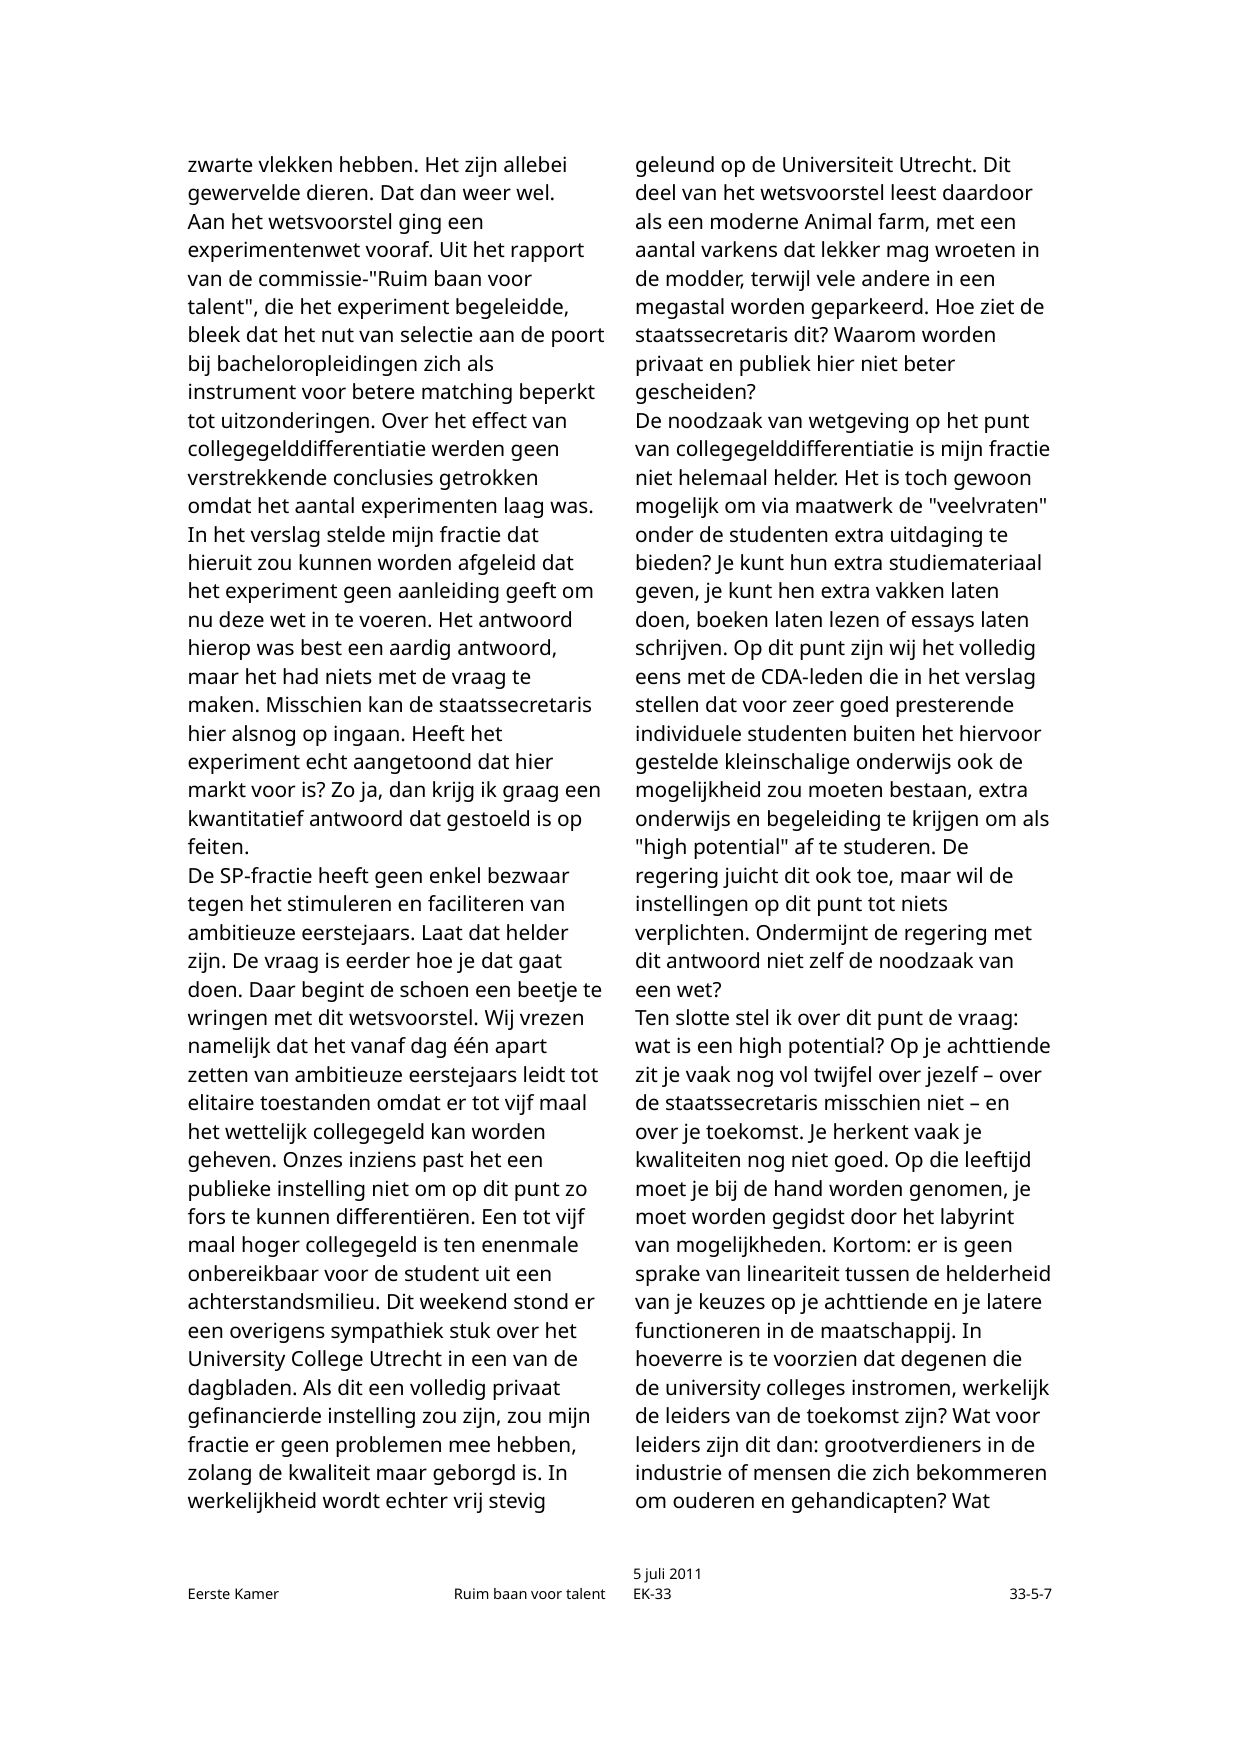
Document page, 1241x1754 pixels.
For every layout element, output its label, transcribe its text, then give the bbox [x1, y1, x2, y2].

text zwarte vlekken hebben. Het zijn allebei gewervelde dieren. Dat dan weer wel. [187, 150, 605, 207]
text Aan het wetsvoorstel ging een experimentenwet vooraf. Uit het rapport van de commissie-"Ruim baan voor talent", die het experiment begeleidde, bleek dat het nut van selectie aan de poort bij bacheloropleidingen zich als instrument voor betere matching beperkt tot uitzonderingen. Over het effect van collegegelddifferentiatie werden geen verstrekkende conclusies getrokken omdat het aantal experimenten laag was. In het verslag stelde mijn fractie dat hieruit zou kunnen worden afgeleid dat het experiment geen aanleiding geeft om nu deze wet in te voeren. Het antwoord hierop was best een aardig antwoord, maar het had niets met de vraag te maken. Misschien kan de staatssecretaris hier alsnog op ingaan. Heeft het experiment echt aangetoond dat hier markt voor is? Zo ja, dan krijg ik graag een kwantitatief antwoord dat gestoeld is op feiten. [187, 207, 605, 861]
text De SP-fractie heeft geen enkel bezwaar tegen het stimuleren en faciliteren van ambitieuze eerstejaars. Laat dat helder zijn. De vraag is eerder hoe je dat gaat doen. Daar begint de schoen een beetje te wringen met dit wetsvoorstel. Wij vrezen namelijk dat het vanaf dag één apart zetten van ambitieuze eerstejaars leidt tot elitaire toestanden omdat er tot vijf maal het wettelijk collegegeld kan worden geheven. Onzes inziens past het een publieke instelling niet om op dit punt zo fors te kunnen differentiëren. Een tot vijf maal hoger collegegeld is ten enenmale onbereikbaar voor de student uit een achterstandsmilieu. Dit weekend stond er een overigens sympathiek stuk over het University College Utrecht in een van de dagbladen. Als dit een volledig privaat gefinancierde instelling zou zijn, zou mijn fractie er geen problemen mee hebben, zolang de kwaliteit maar geborgd is. In werkelijkheid wordt echter vrij stevig [187, 861, 605, 1515]
text De noodzaak van wetgeving op het punt van collegegelddifferentiatie is mijn fractie niet helemaal helder. Het is toch gewoon mogelijk om via maatwerk de "veelvraten" onder de studenten extra uitdaging te bieden? Je kunt hun extra studiemateriaal geven, je kunt hen extra vakken laten doen, boeken laten lezen of essays laten schrijven. Op dit punt zijn wij het volledig eens met de CDA-leden die in het verslag stellen dat voor zeer goed presterende individuele studenten buiten het hiervoor gestelde kleinschalige onderwijs ook de mogelijkheid zou moeten bestaan, extra onderwijs en begeleiding te krijgen om als "high potential" af te studeren. De regering juicht dit ook toe, maar wil de instellingen op dit punt tot niets verplichten. Ondermijnt de regering met dit antwoord niet zelf de noodzaak van een wet? [635, 406, 1053, 1003]
text geleund op de Universiteit Utrecht. Dit deel van het wetsvoorstel leest daardoor als een moderne Animal farm, met een aantal varkens dat lekker mag wroeten in de modder, terwijl vele andere in een megastal worden geparkeerd. Hoe ziet de staatssecretaris dit? Waarom worden privaat en publiek hier niet beter gescheiden? [635, 150, 1053, 406]
text Ten slotte stel ik over dit punt de vraag: wat is een high potential? Op je achttiende zit je vaak nog vol twijfel over jezelf – over de staatssecretaris misschien niet – en over je toekomst. Je herkent vaak je kwaliteiten nog niet goed. Op die leeftijd moet je bij de hand worden genomen, je moet worden gegidst door het labyrint van mogelijkheden. Kortom: er is geen sprake van lineariteit tussen de helderheid van je keuzes op je achttiende en je latere functioneren in de maatschappij. In hoeverre is te voorzien dat degenen die de university colleges instromen, werkelijk de leiders van de toekomst zijn? Wat voor leiders zijn dit dan: grootverdieners in de industrie of mensen die zich bekommeren om ouderen en gehandicapten? Wat [635, 1003, 1053, 1515]
